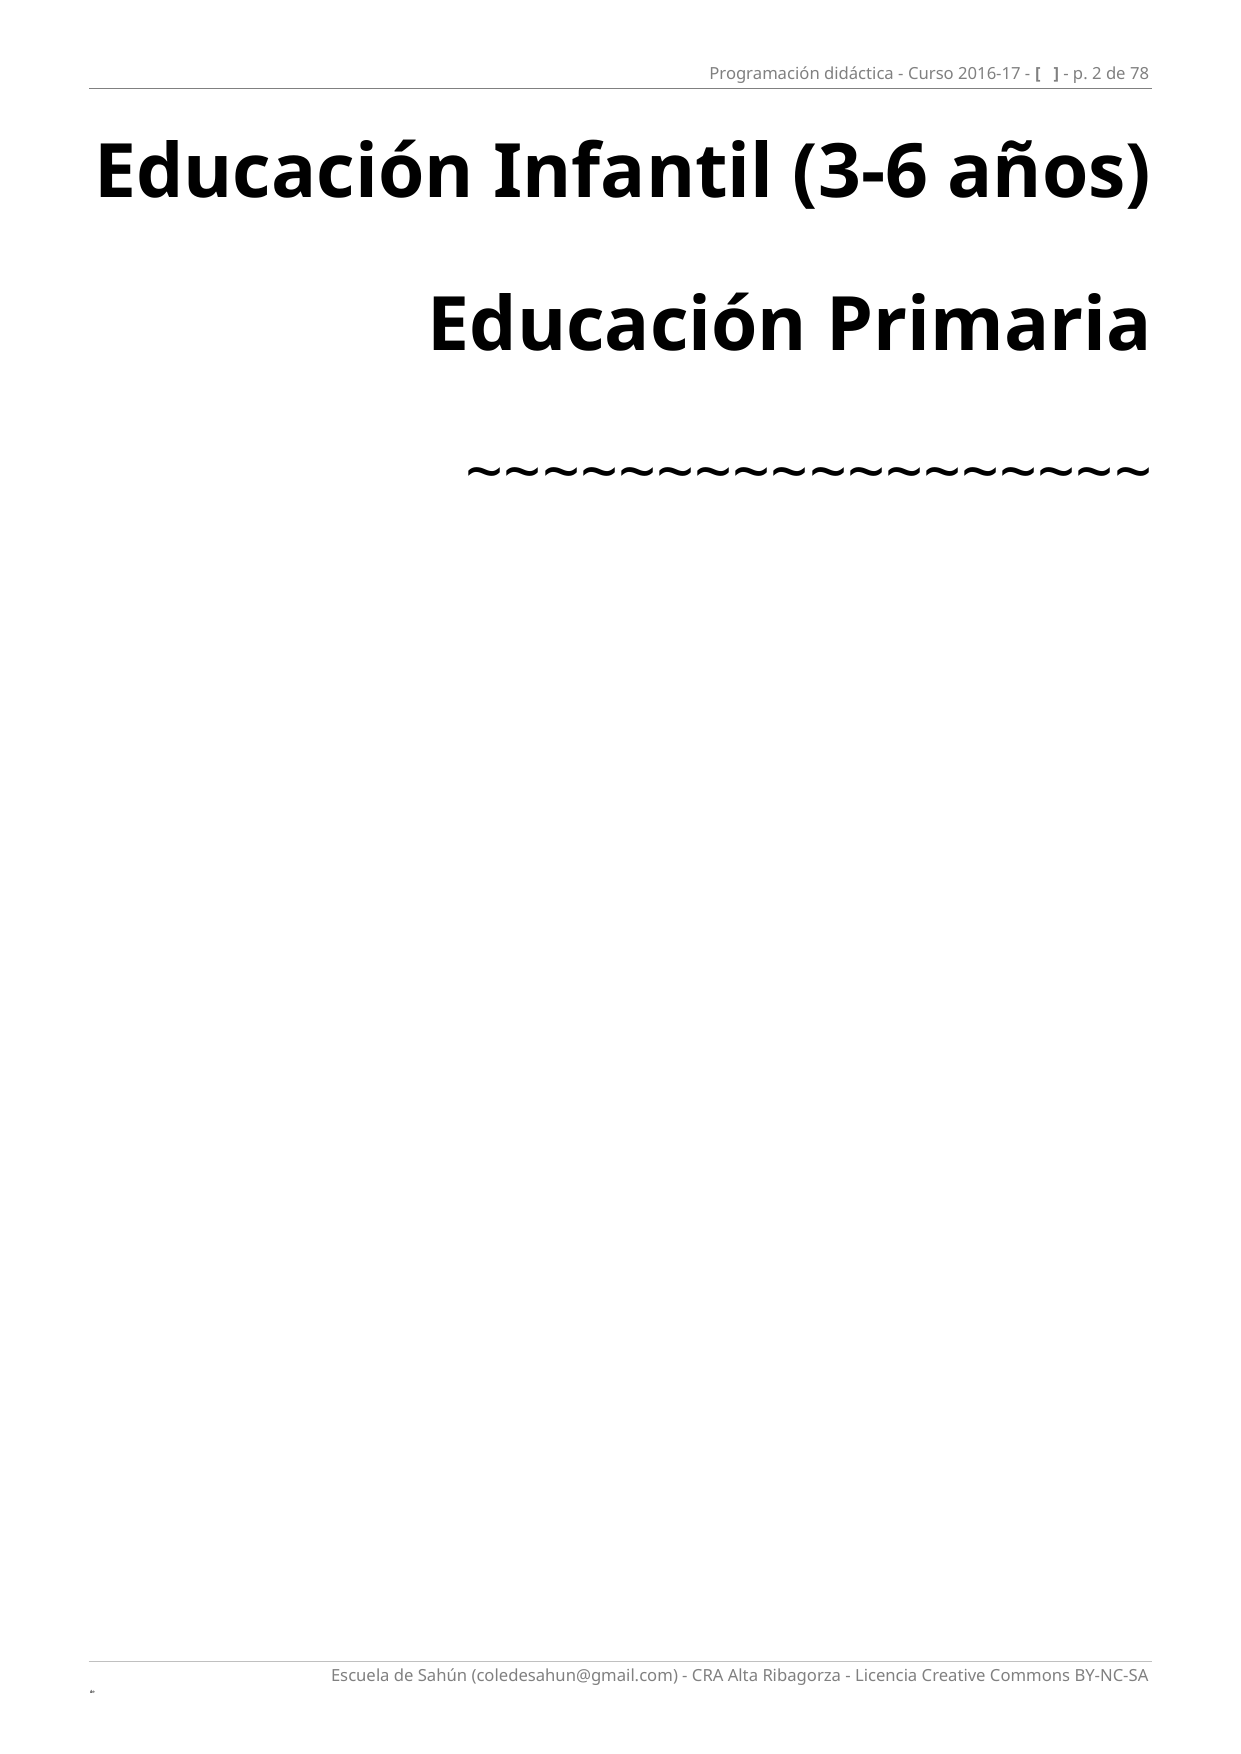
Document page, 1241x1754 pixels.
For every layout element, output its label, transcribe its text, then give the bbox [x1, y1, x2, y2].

text Educación Primaria [88, 270, 1152, 373]
text Educación Infantil (3-6 años) [88, 117, 1152, 219]
text ~~~~~~~~~~~~~~~~~~ [88, 424, 1152, 514]
